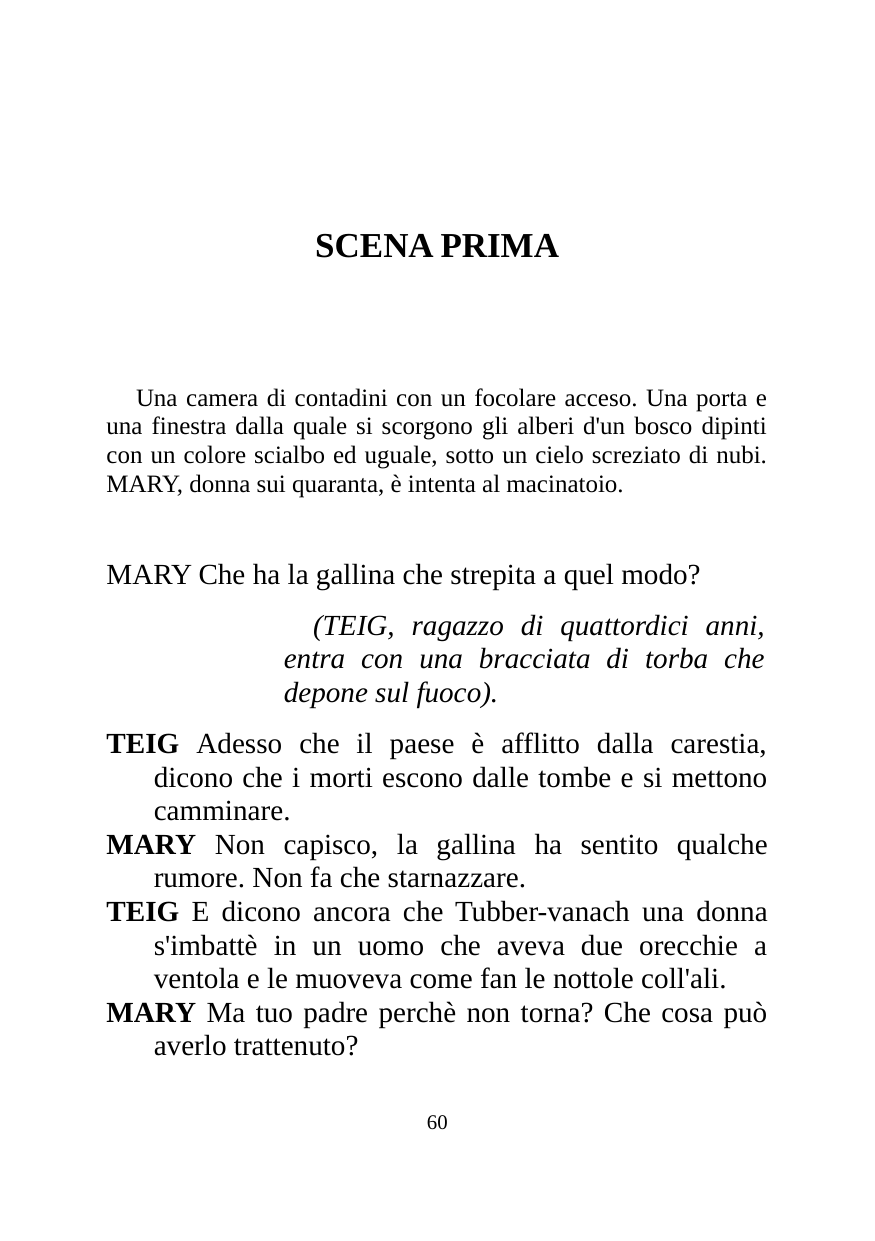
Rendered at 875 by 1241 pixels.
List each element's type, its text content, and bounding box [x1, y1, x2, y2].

text MARY Non capisco, la gallina ha sentito qualche rumore. Non fa che starnazzare. [106, 827, 768, 894]
text MARY Che ha la gallina che strepita a quel modo? [106, 557, 768, 590]
subtitle SCENA PRIMA [106, 224, 768, 264]
text TEIG E dicono ancora che Tubber-vanach una donna s'imbattè in un uomo che aveva due orecchie a ventola e le muoveva come fan le nottole coll'ali. [106, 894, 768, 995]
text (TEIG, ragazzo di quattordici anni, entra con una bracciata di torba che depone sul fuoco). [283, 608, 768, 709]
text Una camera di contadini con un focolare acceso. Una porta e una finestra dalla quale si scorgono gli alberi d'un bosco dipinti con un colore scialbo ed uguale, sotto un cielo screziato di nubi. MARY, donna sui quaranta, è intenta al macinatoio. [106, 383, 768, 498]
text MARY Ma tuo padre perchè non torna? Che cosa può averlo trattenuto? [106, 995, 768, 1062]
text TEIG Adesso che il paese è afflitto dalla carestia, dicono che i morti escono dalle tombe e si mettono camminare. [106, 726, 768, 827]
